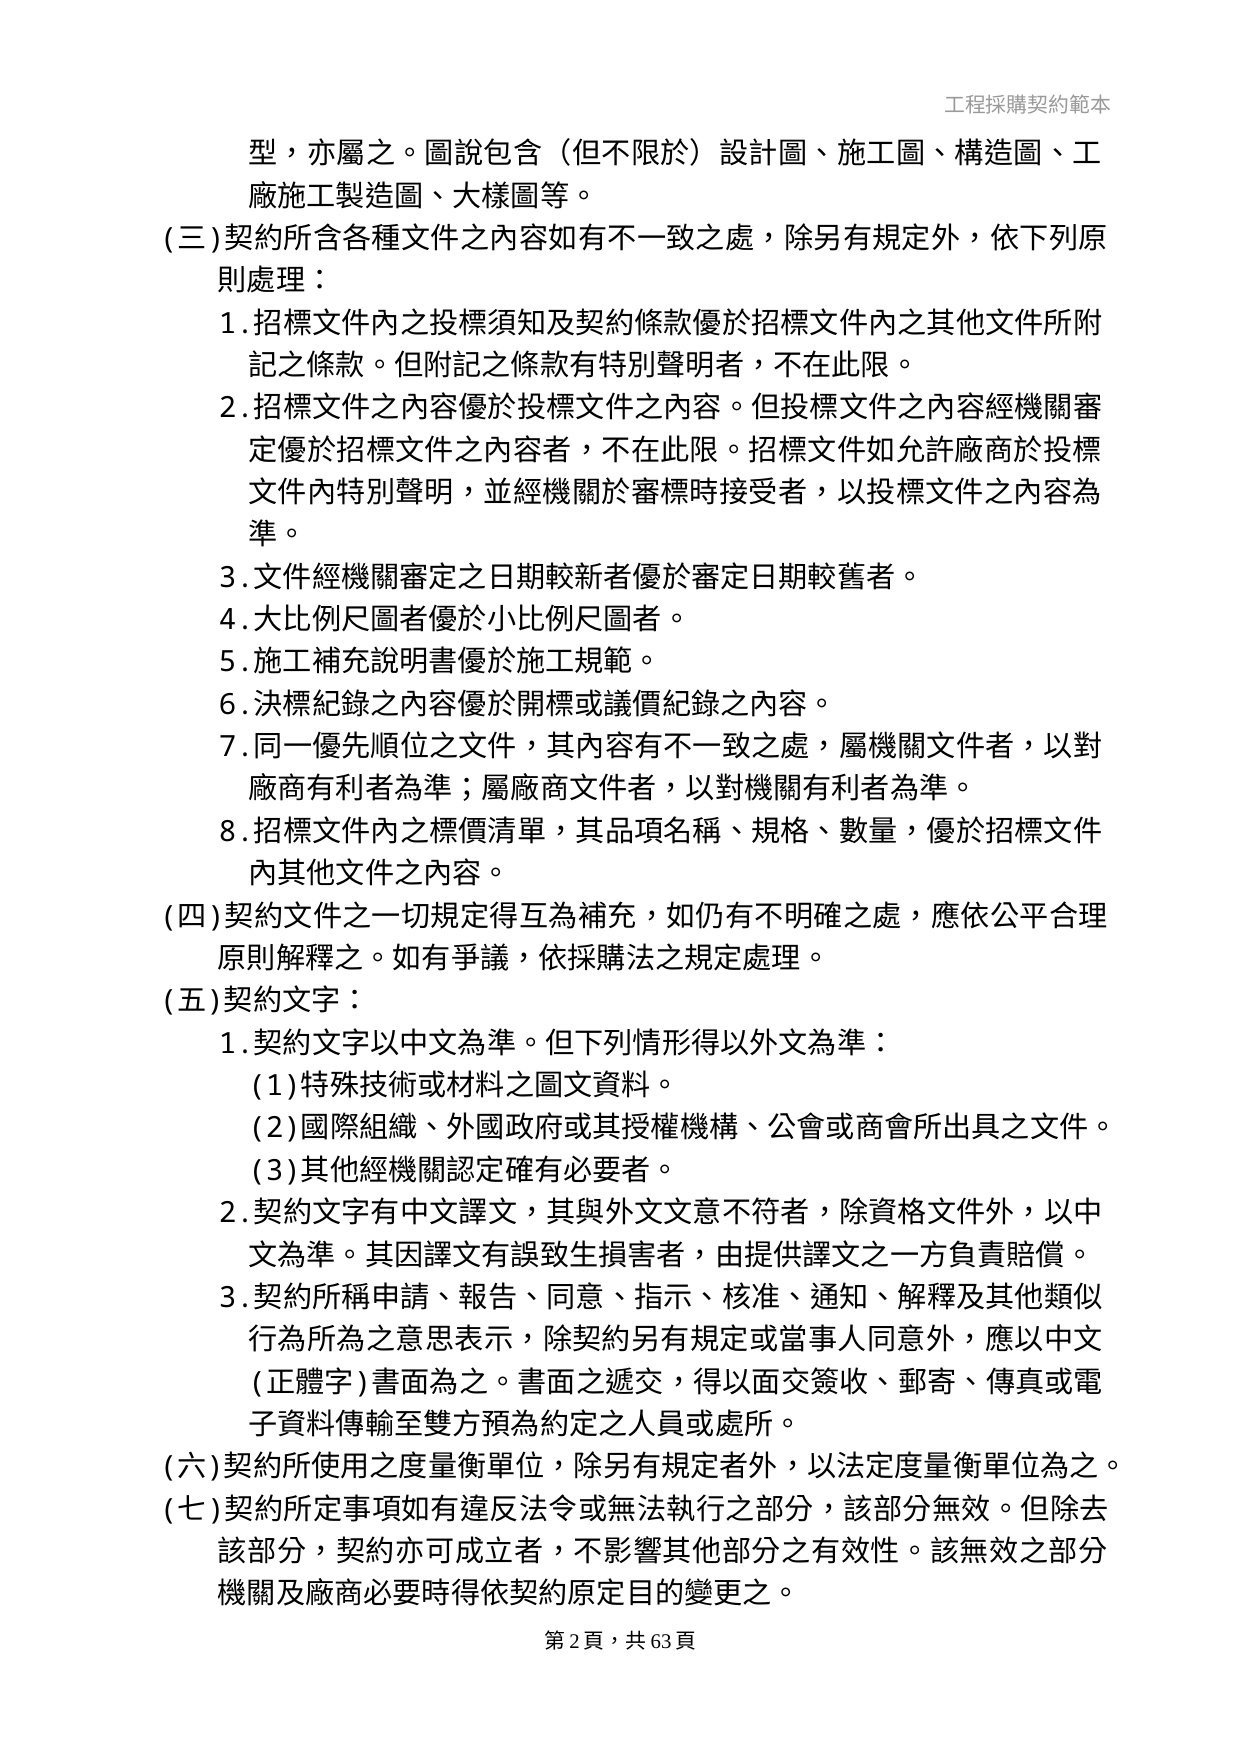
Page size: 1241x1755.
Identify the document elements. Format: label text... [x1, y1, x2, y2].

text 2.招標文件之內容優於投標文件之內容。但投標文件之內容經機關審定優於招標文件之內容者，不在此限。招標文件如允許廠商於投標文件內特別聲明，並經機關於審標時接受者，以投標文件之內容為準。 [218, 384, 1104, 553]
text 2.契約文字有中文譯文，其與外文文意不符者，除資格文件外，以中文為準。其因譯文有誤致生損害者，由提供譯文之一方負責賠償。 [218, 1189, 1104, 1273]
text (3)其他經機關認定確有必要者。 [248, 1146, 1110, 1189]
text 4.大比例尺圖者優於小比例尺圖者。 [218, 596, 1104, 638]
text (七)契約所定事項如有違反法令或無法執行之部分，該部分無效。但除去該部分，契約亦可成立者，不影響其他部分之有效性。該無效之部分，機關及廠商必要時得依契約原定目的變更之。 [159, 1485, 1110, 1612]
text 7.同一優先順位之文件，其內容有不一致之處，屬機關文件者，以對廠商有利者為準；屬廠商文件者，以對機關有利者為準。 [218, 723, 1104, 807]
text 1.契約文字以中文為準。但下列情形得以外文為準： [218, 1019, 1104, 1062]
text (1)特殊技術或材料之圖文資料。 [248, 1062, 1110, 1104]
text 3.文件經機關審定之日期較新者優於審定日期較舊者。 [218, 553, 1104, 596]
text (六)契約所使用之度量衡單位，除另有規定者外，以法定度量衡單位為之。 [159, 1443, 1110, 1485]
text 5.施工補充說明書優於施工規範。 [218, 638, 1104, 680]
text 型，亦屬之。圖說包含（但不限於）設計圖、施工圖、構造圖、工廠施工製造圖、大樣圖等。 [218, 130, 1104, 214]
text (五)契約文字： [159, 977, 1110, 1019]
text (三)契約所含各種文件之內容如有不一致之處，除另有規定外，依下列原則處理： [159, 214, 1110, 299]
text 6.決標紀錄之內容優於開標或議價紀錄之內容。 [218, 680, 1104, 723]
text (四)契約文件之一切規定得互為補充，如仍有不明確之處，應依公平合理原則解釋之。如有爭議，依採購法之規定處理。 [159, 892, 1110, 977]
text 3.契約所稱申請、報告、同意、指示、核准、通知、解釋及其他類似行為所為之意思表示，除契約另有規定或當事人同意外，應以中文(正體字)書面為之。書面之遞交，得以面交簽收、郵寄、傳真或電子資料傳輸至雙方預為約定之人員或處所。 [218, 1273, 1104, 1443]
text (2)國際組織、外國政府或其授權機構、公會或商會所出具之文件。 [248, 1104, 1110, 1146]
text 1.招標文件內之投標須知及契約條款優於招標文件內之其他文件所附記之條款。但附記之條款有特別聲明者，不在此限。 [218, 299, 1104, 384]
text 8.招標文件內之標價清單，其品項名稱、規格、數量，優於招標文件內其他文件之內容。 [218, 807, 1104, 892]
